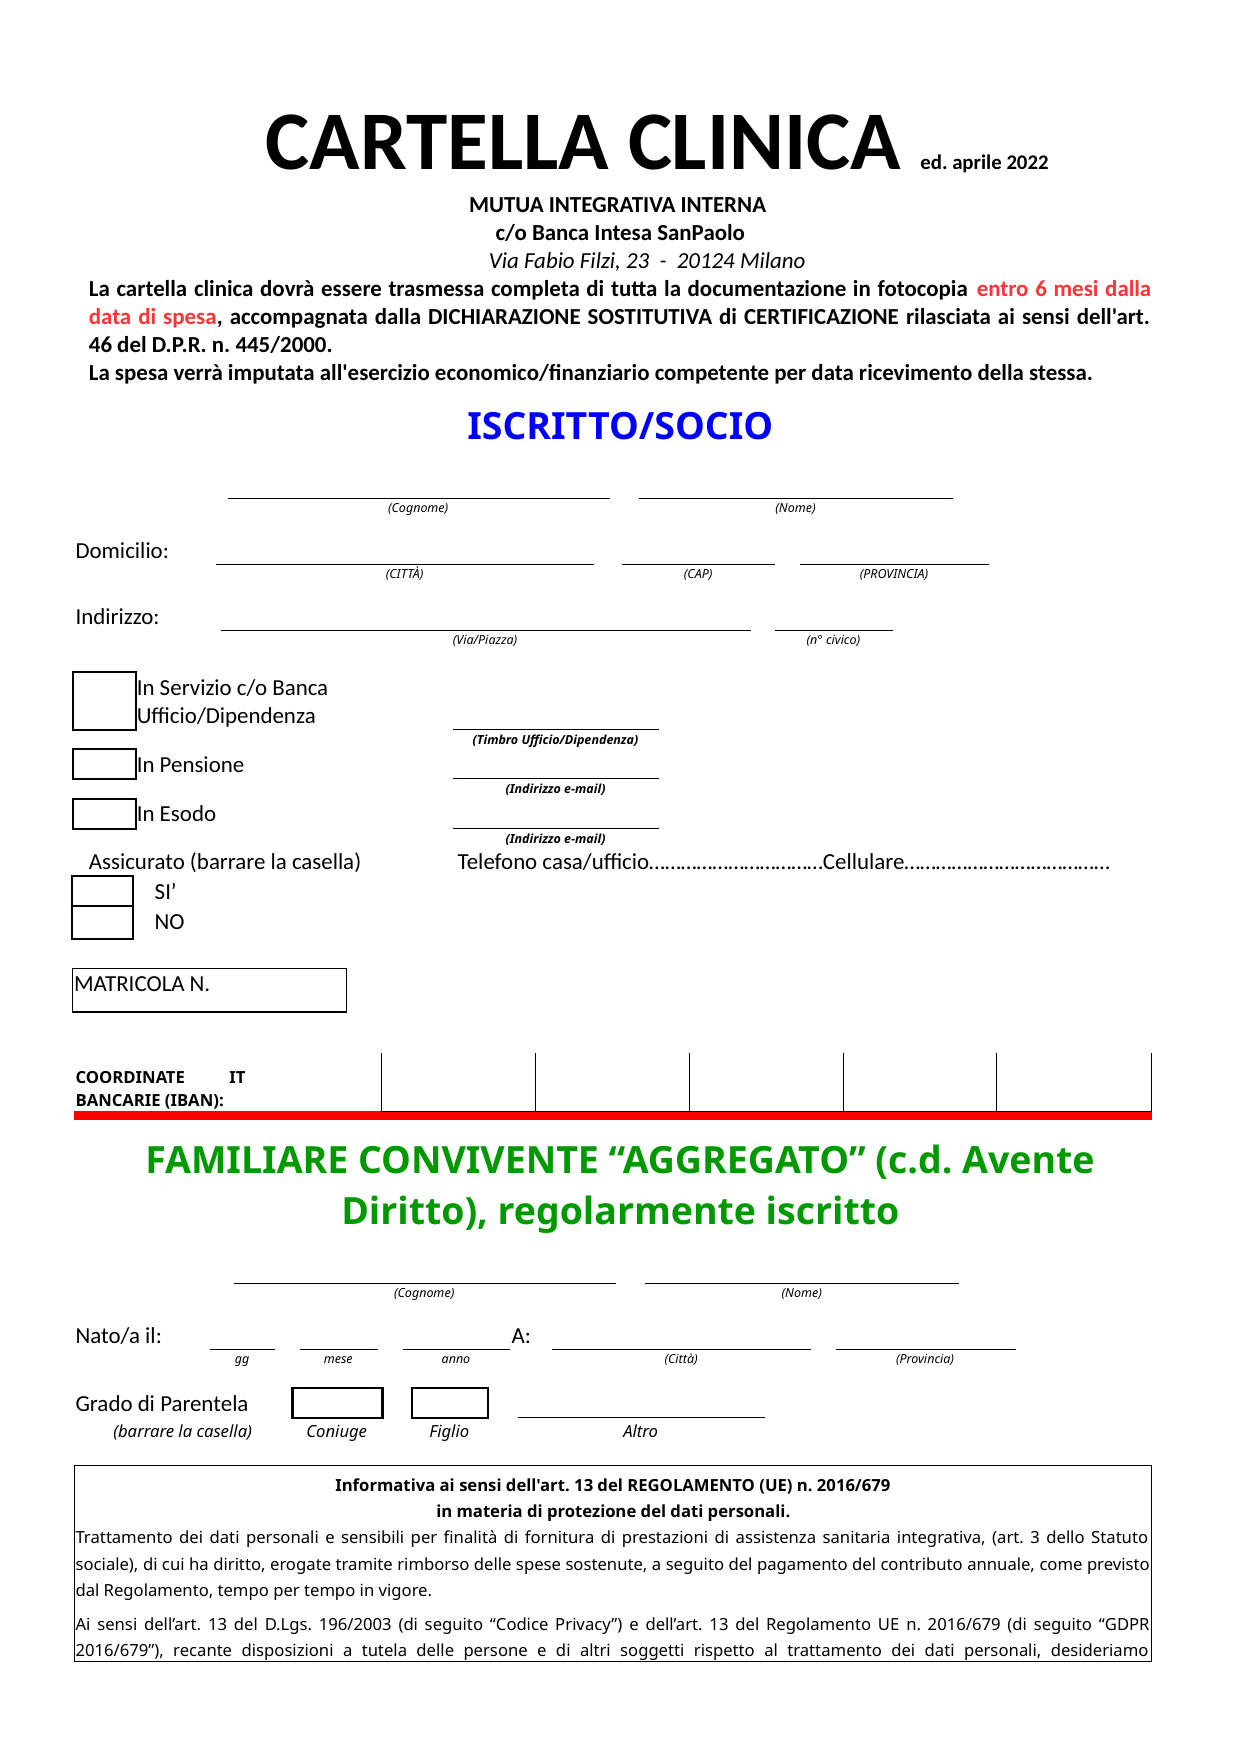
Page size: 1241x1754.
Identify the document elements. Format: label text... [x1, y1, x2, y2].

table_cell [73, 780, 136, 797]
table_cell [74, 498, 227, 516]
table_header [382, 1053, 535, 1111]
table_header [275, 1321, 300, 1349]
table_cell [73, 907, 132, 937]
table_header [216, 536, 594, 564]
table_cell [74, 564, 216, 582]
table_cell mese [300, 1350, 378, 1367]
table_header [234, 1255, 616, 1283]
table_header [384, 1387, 411, 1417]
table_header [800, 536, 989, 564]
table_cell [74, 800, 135, 828]
text CARTELLA CLINICA ed. aprile 2022 [89, 89, 1152, 190]
table_header [536, 1053, 689, 1111]
table_cell Figlio [412, 1419, 488, 1442]
table_cell (Nome) [639, 499, 953, 516]
table_header [300, 1321, 378, 1349]
table_cell (barrare la casella) [74, 1417, 292, 1442]
table_header A: [510, 1321, 552, 1349]
table_header Grado di Parentela [74, 1387, 291, 1417]
table_cell [378, 1349, 402, 1367]
table_cell [73, 830, 136, 847]
table_header [221, 602, 751, 630]
table_cell [74, 1111, 1152, 1120]
table_cell (CAP) [622, 565, 775, 582]
table_cell (Provincia) [836, 1350, 1016, 1367]
table_cell [73, 731, 136, 748]
table_header IT [228, 1053, 381, 1111]
text ISCRITTO/SOCIO [89, 399, 1152, 450]
table_header [403, 1321, 510, 1349]
table_header Indirizzo: [74, 602, 221, 630]
table_header [622, 536, 775, 564]
table_header [294, 1389, 381, 1417]
table_header [552, 1321, 811, 1349]
table_cell [136, 828, 453, 847]
table_cell In Pensione [137, 748, 453, 778]
table_cell [74, 1349, 209, 1367]
table_header [775, 536, 800, 564]
text La cartella clinica dovrà essere trasmessa completa di tutta la documentazione in fotocopia entro 6 mesi dalla data di spesa, accompagnata dalla DICHIARAZIONE SOSTITUTIVA di CERTIFICAZIONE rilasciata ai sensi dell'art. 46 del D.P.R. n. 445/2000. [89, 274, 1152, 358]
table_cell In Esodo [137, 798, 453, 828]
table_header [690, 1053, 843, 1111]
text c/o Banca Intesa SanPaolo [89, 218, 1152, 246]
table_header [210, 1321, 275, 1349]
table_header Nato/a il: [74, 1321, 209, 1349]
table_header Domicilio: [74, 536, 216, 564]
table_cell (Cognome) [234, 1284, 616, 1301]
table_header [844, 1053, 996, 1111]
table_cell [74, 1283, 233, 1301]
table_header [639, 470, 953, 498]
table_cell [453, 748, 659, 778]
table_cell (PROVINCIA) [800, 565, 989, 582]
text Assicurato (barrare la casella) Telefono casa/ufficio……………………………Cellulare………………………………… [89, 847, 1152, 875]
table_cell [275, 1349, 300, 1367]
table_cell [775, 564, 800, 582]
table_header [997, 1053, 1151, 1111]
table_cell [751, 630, 775, 648]
table_header [74, 673, 135, 729]
text Via Fabio Filzi, 23 - 20124 Milano [89, 246, 1152, 274]
table_header [228, 470, 610, 498]
table_cell [594, 564, 622, 582]
table_cell (CITTÀ) [216, 565, 594, 582]
table_cell [453, 798, 659, 828]
table_header In Servizio c/o Banca Ufficio/Dipendenza [137, 671, 453, 729]
table_header [645, 1255, 959, 1283]
table_cell gg [210, 1350, 275, 1367]
table_header [518, 1387, 765, 1417]
table_header [489, 1387, 518, 1417]
table_header [594, 536, 622, 564]
table_cell (Indirizzo e-mail) [453, 829, 659, 847]
table_header COORDINATE BANCARIE (IBAN): [74, 1053, 228, 1111]
table_header [413, 1389, 487, 1417]
table_cell [610, 498, 639, 516]
table_header [73, 877, 132, 905]
table_cell [74, 630, 221, 648]
text FAMILIARE CONVIVENTE “AGGREGATO” (c.d. Avente Diritto), regolarmente iscritto [89, 1133, 1152, 1235]
table_header [811, 1321, 836, 1349]
table_cell (Città) [552, 1350, 811, 1367]
table_header MATRICOLA N. [73, 969, 346, 1011]
table_header Informativa ai sensi dell'art. 13 del REGOLAMENTO (UE) n. 2016/679 in materia di protezione del dati personali. Trattamento dei dati personali e sensibili per finalità di fornitura di prestazioni di assistenza sanitaria integrativa, (art. 3 dello Statuto sociale), di cui ha diritto, erogate tramite rimborso delle spese sostenute, a seguito del pagamento del contributo annuale, come previsto dal Regolamento, tempo per tempo in vigore. Ai sensi dell’art. 13 del D.Lgs. 196/2003 (di seguito “Codice Privacy”) e dell’art. 13 del Regolamento UE n. 2016/679 (di seguito “GDPR 2016/679”), recante disposizioni a tutela delle persone e di altri soggetti rispetto al trattamento dei dati personali, desideriamo [75, 1466, 1151, 1661]
table_header [378, 1321, 402, 1349]
table_header [775, 602, 893, 630]
table_cell Coniuge [293, 1419, 382, 1442]
table_header [751, 602, 775, 630]
table_cell (Cognome) [228, 499, 610, 516]
table_cell [383, 1417, 412, 1442]
table_cell (Nome) [645, 1284, 959, 1301]
table_cell (Timbro Ufficio/Dipendenza) [453, 730, 659, 748]
table_cell [136, 729, 453, 748]
table_cell [136, 778, 453, 797]
table_cell [811, 1349, 836, 1367]
table_header [74, 1255, 233, 1283]
table_cell [488, 1417, 518, 1442]
table_cell Altro [518, 1418, 765, 1442]
table_header [616, 1255, 645, 1283]
table_header [74, 470, 227, 498]
table_cell (Via/Piazza) [221, 631, 751, 648]
table_header [610, 470, 639, 498]
table_cell anno [403, 1350, 510, 1367]
table_cell [616, 1283, 645, 1301]
table_header [453, 671, 659, 729]
table_cell [510, 1349, 552, 1367]
text MUTUA INTEGRATIVA INTERNA [89, 190, 1152, 218]
text La spesa verrà imputata all'esercizio economico/finanziario competente per data ricevimento della stessa. [89, 358, 1152, 387]
table_cell NO [134, 905, 1056, 937]
table_cell [74, 750, 135, 778]
table_header [836, 1321, 1016, 1349]
table_cell (n° civico) [775, 631, 893, 648]
table_cell (Indirizzo e-mail) [453, 779, 659, 797]
table_header SI’ [134, 875, 1056, 905]
